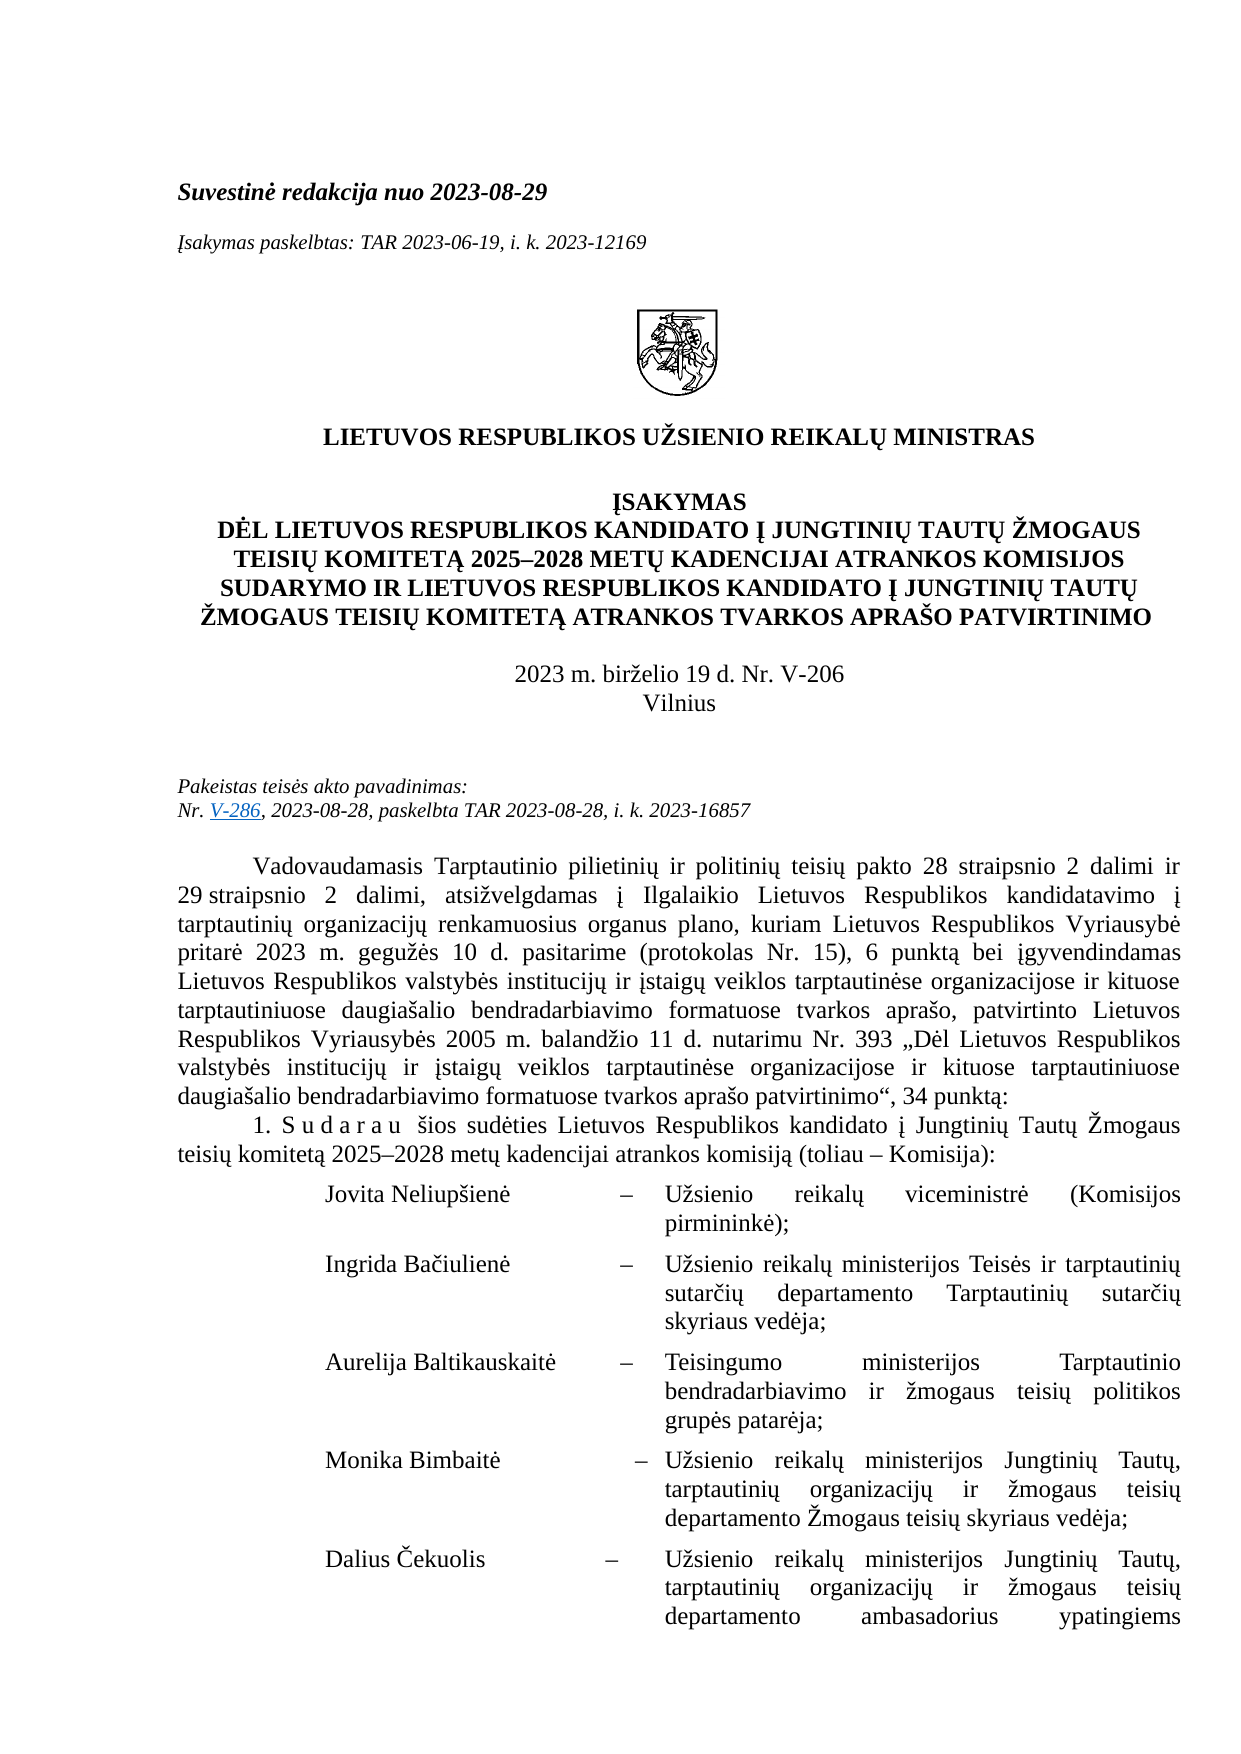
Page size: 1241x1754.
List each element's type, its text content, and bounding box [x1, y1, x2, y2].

text Monika Bimbaitė ‒ Užsienio reikalų ministerijos Jungtinių Tautų, tarptautinių organizacijų ir žmogaus teisių departamento Žmogaus teisių skyriaus vedėja; [325, 1445, 1181, 1532]
text Vadovaudamasis Tarptautinio pilietinių ir politinių teisių pakto 28 straipsnio 2 dalimi ir 29 straipsnio 2 dalimi, atsižvelgdamas į Ilgalaikio Lietuvos Respublikos kandidatavimo į tarptautinių organizacijų renkamuosius organus plano, kuriam Lietuvos Respublikos Vyriausybė pritarė 2023 m. gegužės 10 d. pasitarime (protokolas Nr. 15), 6 punktą bei įgyvendindamas Lietuvos Respublikos valstybės institucijų ir įstaigų veiklos tarptautinėse organizacijose ir kituose tarptautiniuose daugiašalio bendradarbiavimo formatuose tvarkos aprašo, patvirtinto Lietuvos Respublikos Vyriausybės 2005 m. balandžio 11 d. nutarimu Nr. 393 „Dėl Lietuvos Respublikos valstybės institucijų ir įstaigų veiklos tarptautinėse organizacijose ir kituose tarptautiniuose daugiašalio bendradarbiavimo formatuose tvarkos aprašo patvirtinimo“, 34 punktą: [177, 851, 1181, 1110]
text Pakeistas teisės akto pavadinimas: [177, 774, 1181, 798]
text Suvestinė redakcija nuo 2023-08-29 [177, 177, 1181, 206]
text Ingrida Bačiulienė ‒ Užsienio reikalų ministerijos Teisės ir tarptautinių sutarčių departamento Tarptautinių sutarčių skyriaus vedėja; [325, 1249, 1181, 1335]
text Įsakymas paskelbtas: TAR 2023-06-19, i. k. 2023-12169 [177, 230, 1181, 254]
text 2023 m. birželio 19 d. Nr. V-206 [177, 659, 1181, 688]
text DĖL LIETUVOS RESPUBLIKOS KANDIDATO Į JUNGTINIŲ TAUTŲ ŽMOGAUS TEISIŲ KOMITETĄ 2025–2028 METŲ KADENCIJAI ATRANKOS KOMISIJOS SUDARYMO IR LIETUVOS RESPUBLIKOS KANDIDATO Į JUNGTINIŲ TAUTŲ ŽMOGAUS TEISIŲ KOMITETĄ ATRANKOS TVARKOS APRAŠO PATVIRTINIMO [177, 516, 1181, 631]
text Vilnius [177, 688, 1181, 717]
text Dalius Čekuolis ‒ Užsienio reikalų ministerijos Jungtinių Tautų, tarptautinių organizacijų ir žmogaus teisių departamento ambasadorius ypatingiems [325, 1544, 1181, 1630]
text Aurelija Baltikauskaitė ‒ Teisingumo ministerijos Tarptautinio bendradarbiavimo ir žmogaus teisių politikos grupės patarėja; [325, 1347, 1181, 1433]
text 1. Sudarau šios sudėties Lietuvos Respublikos kandidato į Jungtinių Tautų Žmogaus teisių komitetą 2025–2028 metų kadencijai atrankos komisiją (toliau – Komisija): [177, 1110, 1181, 1167]
text LIETUVOS RESPUBLIKOS UŽSIENIO REIKALŲ MINISTRAS [177, 422, 1181, 451]
text Jovita Neliupšienė ‒ Užsienio reikalų viceministrė (Komisijos pirmininkė); [325, 1179, 1181, 1237]
text ĮSAKYMAS [177, 487, 1181, 516]
text Nr. V-286, 2023-08-28, paskelbta TAR 2023-08-28, i. k. 2023-16857 [177, 798, 1181, 822]
